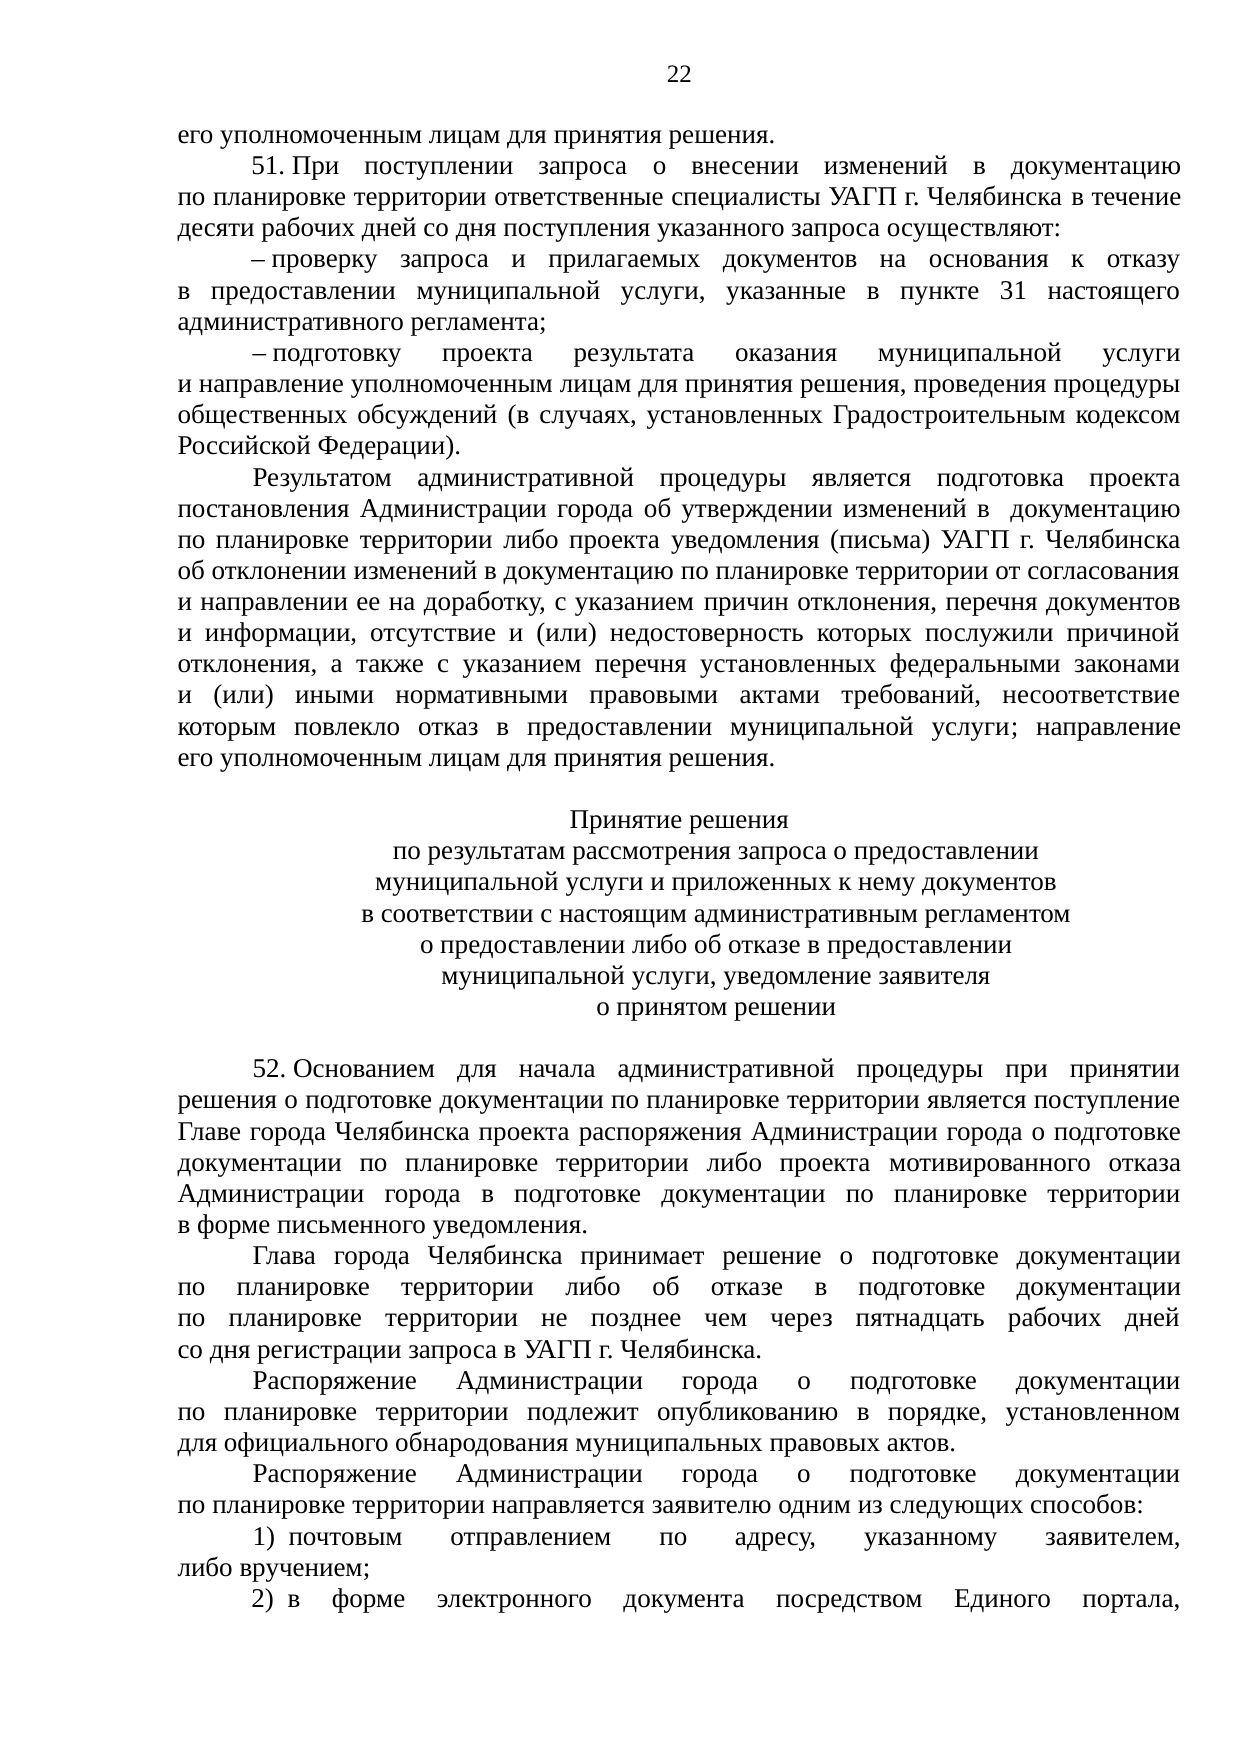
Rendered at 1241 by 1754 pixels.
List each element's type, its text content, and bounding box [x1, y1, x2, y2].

text 2) в форме электронного документа посредством Единого портала, [177, 1582, 1181, 1613]
text о предоставлении либо об отказе в предоставлении [177, 928, 1181, 959]
text 51. При поступлении запроса о внесении изменений в документацию по планировке территории ответственные специалисты УАГП г. Челябинска в течение десяти рабочих дней со дня поступления указанного запроса осуществляют: [177, 149, 1181, 243]
text 1) почтовым отправлением по адресу, указанному заявителем, либо вручением; [177, 1519, 1181, 1582]
text муниципальной услуги, уведомление заявителя [177, 959, 1181, 990]
text о принятом решении [177, 990, 1181, 1021]
text Распоряжение Администрации города о подготовке документации по планировке территории подлежит опубликованию в порядке, установленном для официального обнародования муниципальных правовых актов. [177, 1364, 1181, 1457]
text 52. Основанием для начала административной процедуры при принятии решения о подготовке документации по планировке территории является поступление Главе города Челябинска проекта распоряжения Администрации города о подготовке документации по планировке территории либо проекта мотивированного отказа Администрации города в подготовке документации по планировке территории в форме письменного уведомления. [177, 1052, 1181, 1239]
text муниципальной услуги и приложенных к нему документов [177, 866, 1181, 897]
text по результатам рассмотрения запроса о предоставлении [177, 834, 1181, 866]
text Глава города Челябинска принимает решение о подготовке документации по планировке территории либо об отказе в подготовке документации по планировке территории не позднее чем через пятнадцать рабочих дней со дня регистрации запроса в УАГП г. Челябинска. [177, 1239, 1181, 1364]
text Принятие решения [177, 803, 1181, 834]
text его уполномоченным лицам для принятия решения. [177, 118, 1181, 149]
text Результатом административной процедуры является подготовка проекта постановления Администрации города об утверждении изменений в документацию по планировке территории либо проекта уведомления (письма) УАГП г. Челябинска об отклонении изменений в документацию по планировке территории от согласования и направлении ее на доработку, с указанием причин отклонения, перечня документов и информации, отсутствие и (или) недостоверность которых послужили причиной отклонения, а также с указанием перечня установленных федеральными законами и (или) иными нормативными правовыми актами требований, несоответствие которым повлекло отказ в предоставлении муниципальной услуги; направление его уполномоченным лицам для принятия решения. [177, 461, 1181, 772]
text Распоряжение Администрации города о подготовке документации по планировке территории направляется заявителю одним из следующих способов: [177, 1457, 1181, 1519]
text – подготовку проекта результата оказания муниципальной услуги и направление уполномоченным лицам для принятия решения, проведения процедуры общественных обсуждений (в случаях, установленных Градостроительным кодексом Российской Федерации). [177, 336, 1181, 461]
text в соответствии с настоящим административным регламентом [177, 897, 1181, 928]
text – проверку запроса и прилагаемых документов на основания к отказу в предоставлении муниципальной услуги, указанные в пункте 31 настоящего административного регламента; [177, 243, 1181, 336]
